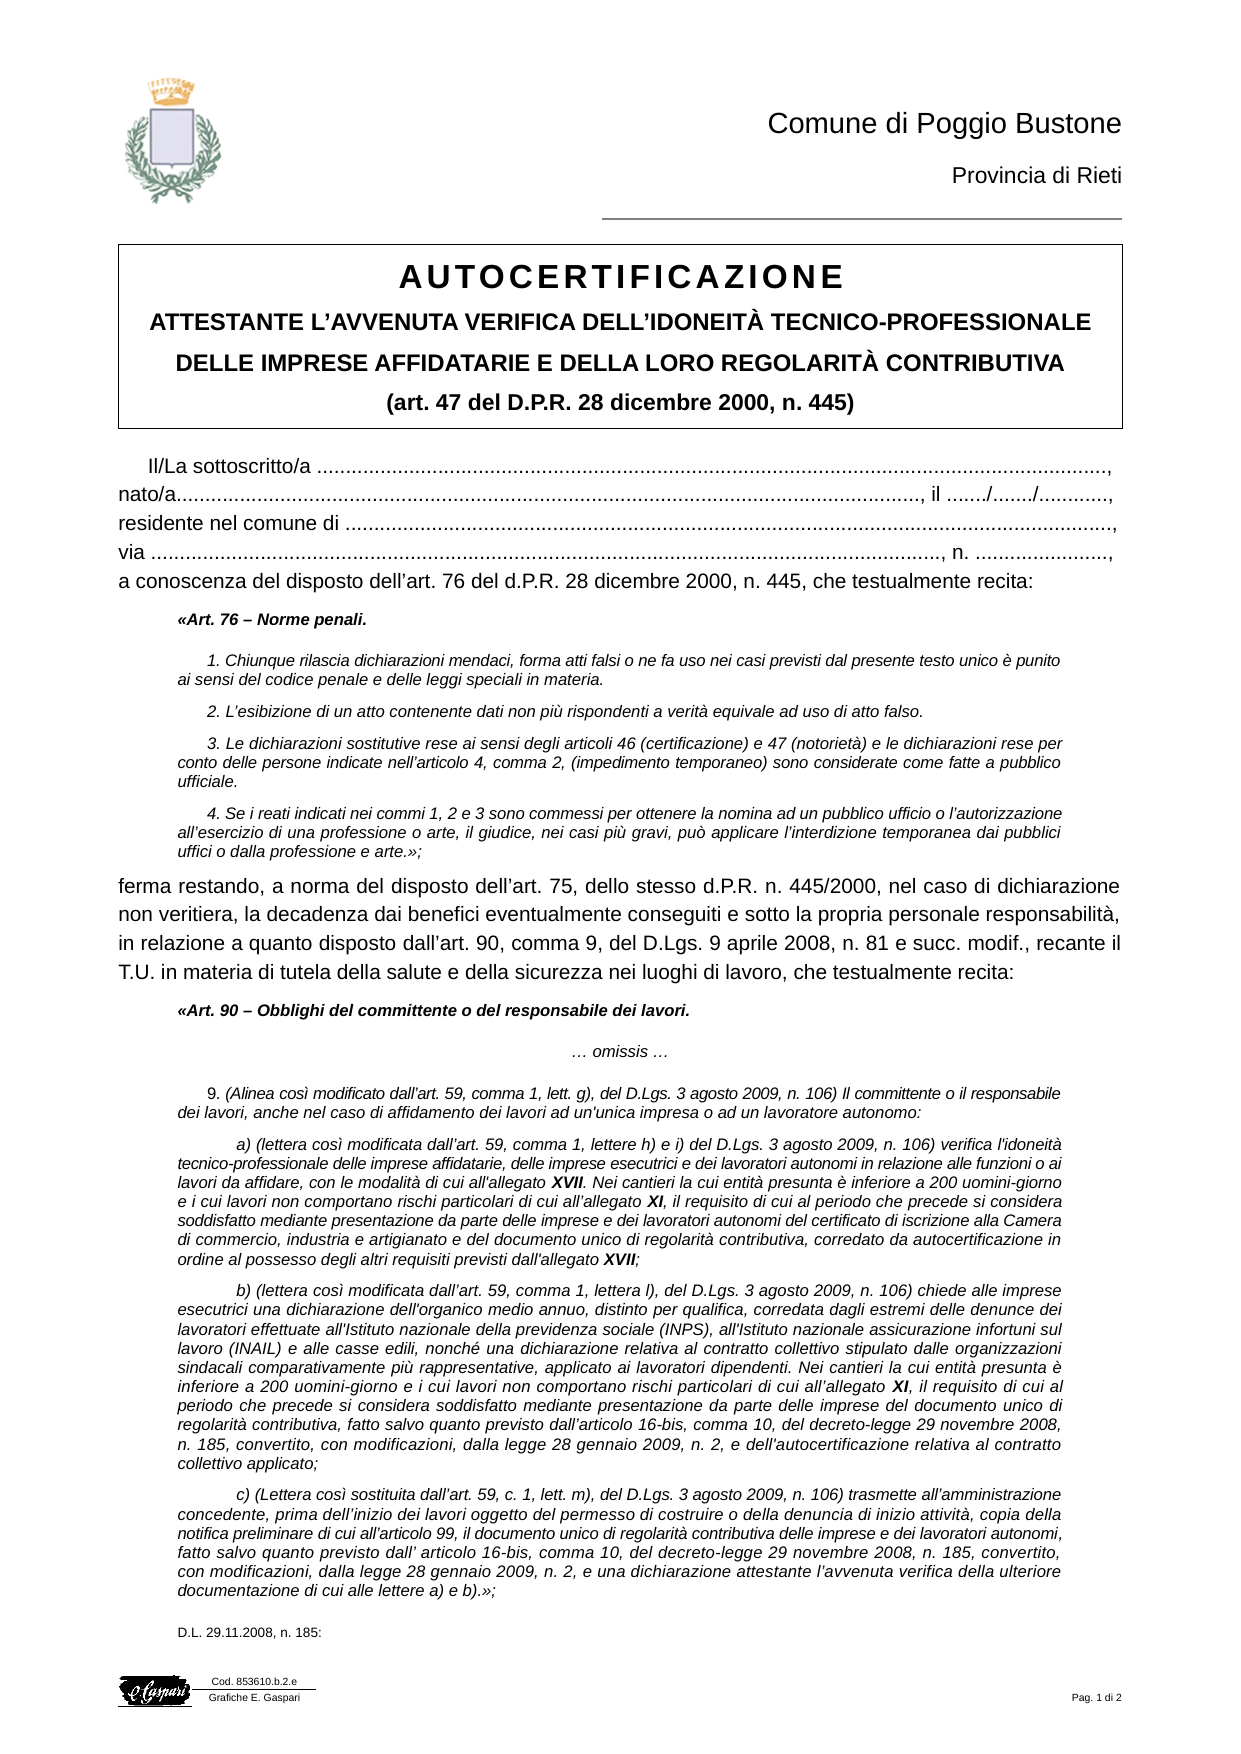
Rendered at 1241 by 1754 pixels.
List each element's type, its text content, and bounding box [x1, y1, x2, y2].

picture [122, 188, 224, 204]
picture [122, 75, 224, 106]
text ferma restando, a norma del disposto dell’art. 75, dello stesso d.P.R. n. 445/2000, nel caso di dichiarazione non veritiera, la decadenza dai benefici eventualmente conseguiti e sotto la propria personale responsabilità, in relazione a quanto disposto dall’art. 90, comma 9, del D.Lgs. 9 aprile 2008, n. 81 e succ. modif., recante il T.U. in materia di tutela della salute e della sicurezza nei luoghi di lavoro, che testualmente recita: [118, 873, 1122, 984]
picture [118, 1674, 191, 1706]
text 3. Le dichiarazioni sostitutive rese ai sensi degli articoli 46 (certificazione) e 47 (notorietà) e le dichiarazioni rese per conto delle persone indicate nell’articolo 4, comma 2, (impedimento temporaneo) sono considerate come fatte a pubblico ufficiale. [177, 733, 1063, 791]
text D.L. 29.11.2008, n. 185: [177, 1625, 1122, 1641]
text Comune di Poggio Bustone [118, 106, 1122, 140]
text c) (Lettera così sostituita dall’art. 59, c. 1, lett. m), del D.Lgs. 3 agosto 2009, n. 106) trasmette all’amministrazione concedente, prima dell’inizio dei lavori oggetto del permesso di costruire o della denuncia di inizio attività, copia della notifica preliminare di cui all’articolo 99, il documento unico di regolarità contributiva delle imprese e dei lavoratori autonomi, fatto salvo quanto previsto dall’ articolo 16-bis, comma 10, del decreto-legge 29 novembre 2008, n. 185, convertito, con modificazioni, dalla legge 28 gennaio 2009, n. 2, e una dichiarazione attestante l’avvenuta verifica della ulteriore documentazione di cui alle lettere a) e b).»; [177, 1485, 1063, 1600]
text 2. L’esibizione di un atto contenente dati non più rispondenti a verità equivale ad uso di atto falso. [177, 702, 1063, 721]
subtitle … omissis … [177, 1042, 1063, 1061]
text «Art. 90 – Obblighi del committente o del responsabile dei lavori. [177, 1001, 1063, 1020]
picture [122, 140, 224, 162]
text Il/La sottoscritto/a ........................................................................................................................................., nato/a................................................................................................................................., il ......./......./............, residente nel comune di ....................................................................................................................................., via ........................................................................................................................................., n. ......................., a conoscenza del disposto dell’art. 76 del d.P.R. 28 dicembre 2000, n. 445, che testualmente recita: [118, 453, 1122, 592]
text Nell'elenco degli allegati [118, 204, 602, 227]
text 9. (Alinea così modificato dall’art. 59, comma 1, lett. g), del D.Lgs. 3 agosto 2009, n. 106) Il committente o il responsabile dei lavori, anche nel caso di affidamento dei lavori ad un'unica impresa o ad un lavoratore autonomo: [177, 1083, 1063, 1122]
text a) (lettera così modificata dall’art. 59, comma 1, lettere h) e i) del D.Lgs. 3 agosto 2009, n. 106) verifica l'idoneità tecnico-professionale delle imprese affidatarie, delle imprese esecutrici e dei lavoratori autonomi in relazione alle funzioni o ai lavori da affidare, con le modalità di cui all'allegato XVII. Nei cantieri la cui entità presunta è inferiore a 200 uomini-giorno e i cui lavori non comportano rischi particolari di cui all’allegato XI, il requisito di cui al periodo che precede si considera soddisfatto mediante presentazione da parte delle imprese e dei lavoratori autonomi del certificato di iscrizione alla Camera di commercio, industria e artigianato e del documento unico di regolarità contributiva, corredato da autocertificazione in ordine al possesso degli altri requisiti previsti dall'allegato XVII; [177, 1134, 1063, 1268]
text «Art. 76 – Norme penali. [177, 610, 1063, 629]
text Provincia di Rieti [118, 162, 1122, 188]
text 1. Chiunque rilascia dichiarazioni mendaci, forma atti falsi o ne fa uso nei casi previsti dal presente testo unico è punito ai sensi del codice penale e delle leggi speciali in materia. [177, 651, 1063, 689]
table_header AUTOCERTIFICAZIONE ATTESTANTE L’AVVENUTA VERIFICA DELL’IDONEITÀ TECNICO-PROFESSIONALE DELLE IMPRESE AFFIDATARIE E DELLA LORO REGOLARITÀ CONTRIBUTIVA (art. 47 del D.P.R. 28 dicembre 2000, n. 445) [119, 245, 1122, 427]
text b) (lettera così modificata dall’art. 59, comma 1, lettera l), del D.Lgs. 3 agosto 2009, n. 106) chiede alle imprese esecutrici una dichiarazione dell'organico medio annuo, distinto per qualifica, corredata dagli estremi delle denunce dei lavoratori effettuate all'Istituto nazionale della previdenza sociale (INPS), all'Istituto nazionale assicurazione infortuni sul lavoro (INAIL) e alle casse edili, nonché una dichiarazione relativa al contratto collettivo stipulato dalle organizzazioni sindacali comparativamente più rappresentative, applicato ai lavoratori dipendenti. Nei cantieri la cui entità presunta è inferiore a 200 uomini-giorno e i cui lavori non comportano rischi particolari di cui all’allegato XI, il requisito di cui al periodo che precede si considera soddisfatto mediante presentazione da parte delle imprese del documento unico di regolarità contributiva, fatto salvo quanto previsto dall’articolo 16-bis, comma 10, del decreto-legge 29 novembre 2008, n. 185, convertito, con modificazioni, dalla legge 28 gennaio 2009, n. 2, e dell'autocertificazione relativa al contratto collettivo applicato; [177, 1281, 1063, 1473]
text 4. Se i reati indicati nei commi 1, 2 e 3 sono commessi per ottenere la nomina ad un pubblico ufficio o l’autorizzazione all’esercizio di una professione o arte, il giudice, nei casi più gravi, può applicare l’interdizione temporanea dai pubblici uffici o dalla professione e arte.»; [177, 803, 1063, 861]
